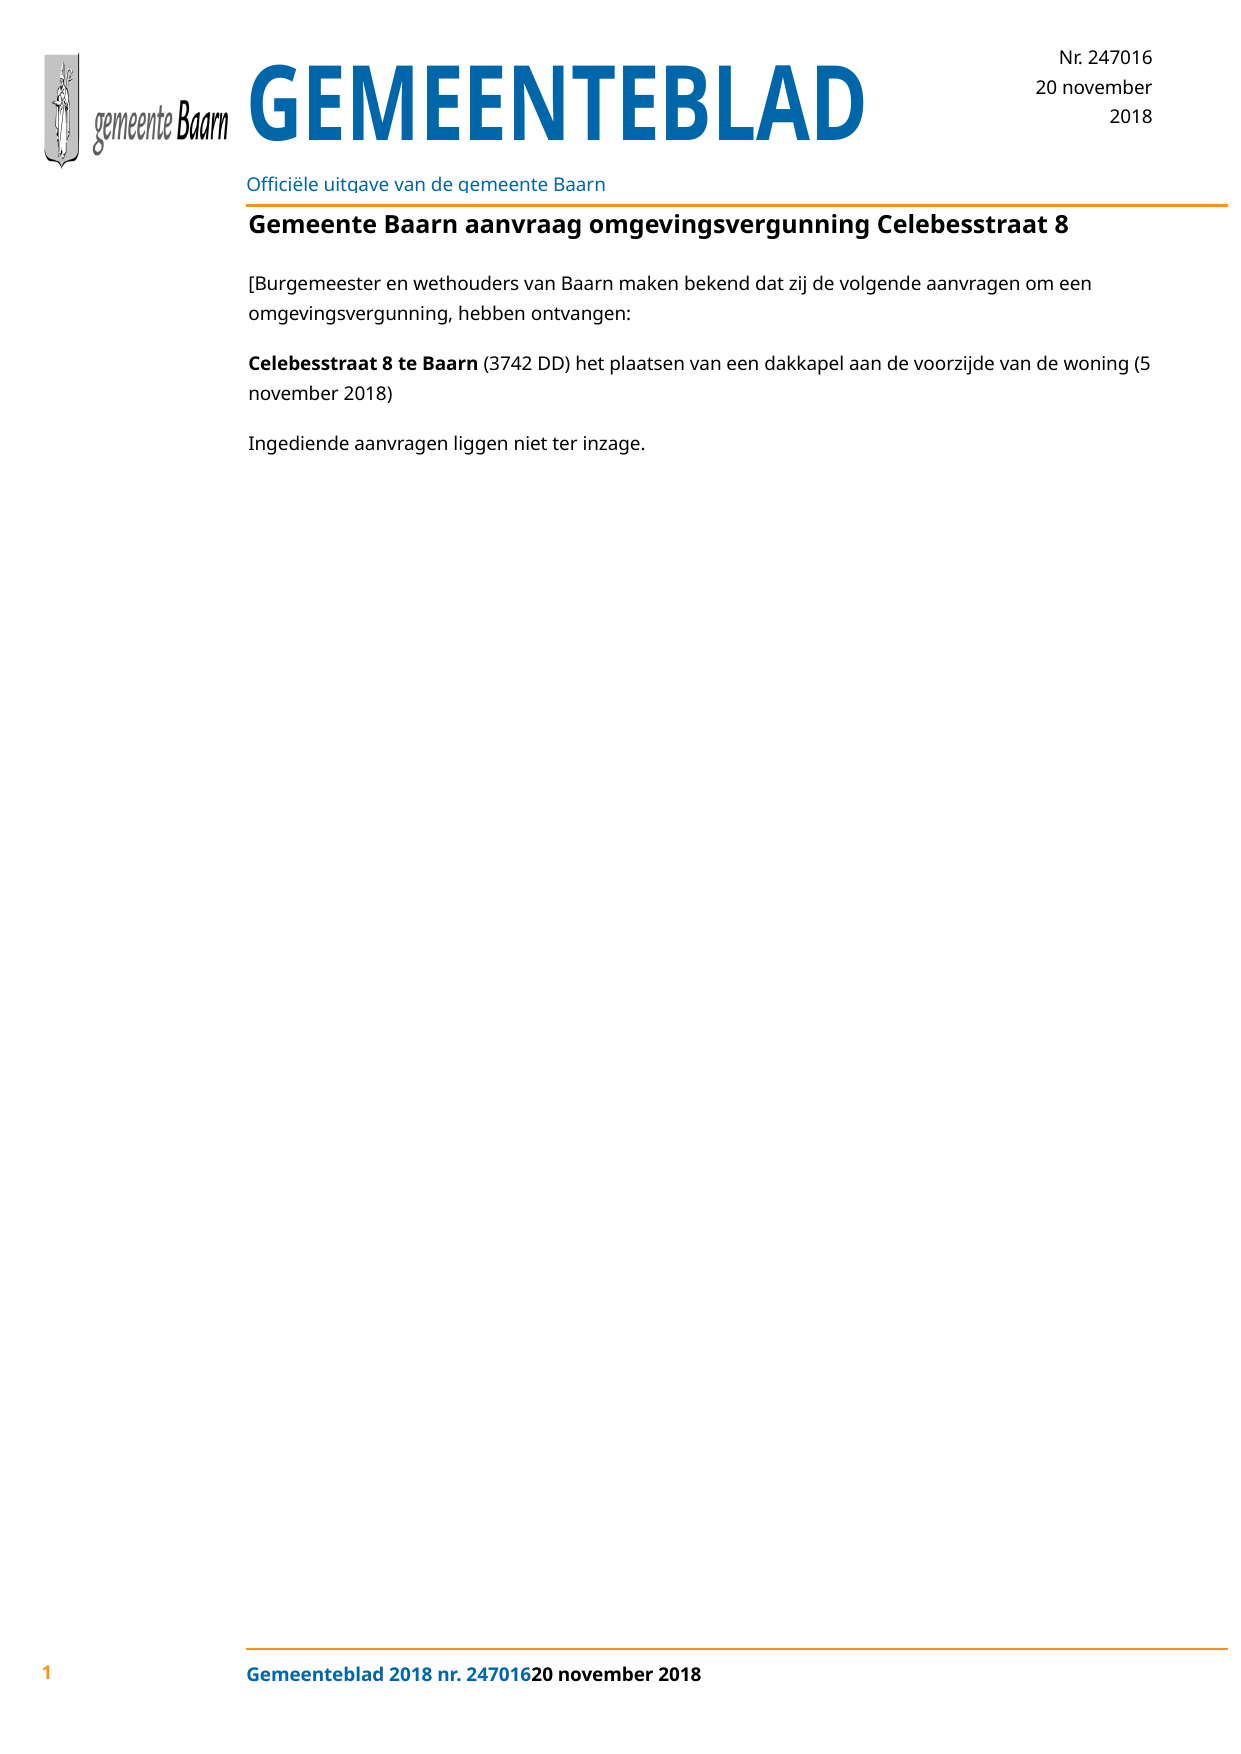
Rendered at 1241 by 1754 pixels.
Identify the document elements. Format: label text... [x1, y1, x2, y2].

text [Burgemeester en wethouders van Baarn maken bekend dat zij de volgende aanvragen om een omgevingsvergunning, hebben ontvangen: [248, 270, 1152, 326]
text Celebesstraat 8 te Baarn (3742 DD) het plaatsen van een dakkapel aan de voorzijde van de woning (5 november 2018) [248, 350, 1152, 406]
text Gemeente Baarn aanvraag omgevingsvergunning Celebesstraat 8 [248, 207, 1152, 241]
picture [41, 47, 231, 172]
text Ingediende aanvragen liggen niet ter inzage. [248, 430, 1152, 456]
